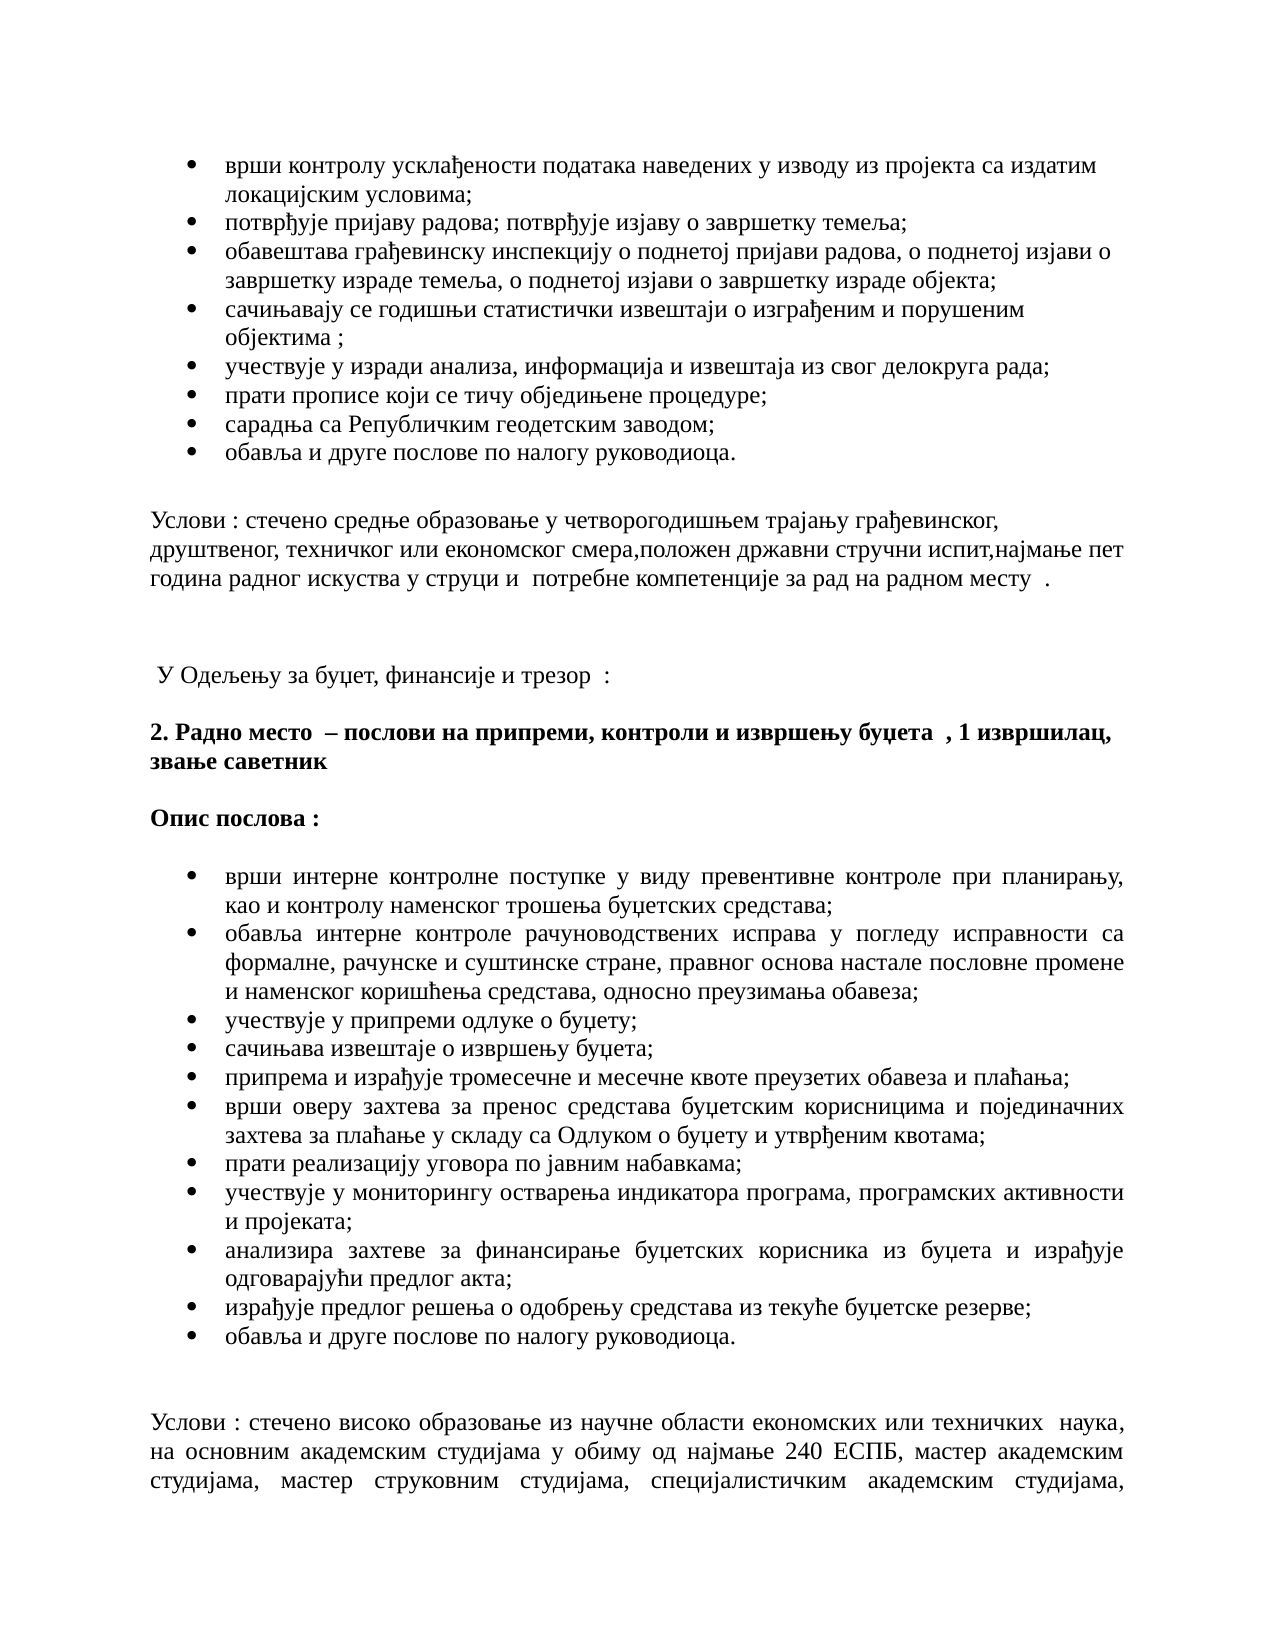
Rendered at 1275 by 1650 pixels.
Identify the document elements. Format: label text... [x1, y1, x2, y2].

list учествује у припреми одлуке о буџету; [187, 1005, 1125, 1033]
list врши оверу захтева за пренос средстава буџетским корисницима и појединачних захтева за плаћање у складу са Одлуком о буџету и утврђеним квотама; [187, 1091, 1125, 1148]
list сачињава извештаје о извршењу буџета; [187, 1033, 1125, 1062]
list обавља и друге послове по налогу руководиоца. [187, 437, 1125, 466]
list прати прописе који се тичу обједињене процедуре; [187, 380, 1125, 409]
text Опис послова : [150, 803, 1125, 832]
list прати реализацију уговора по јавним набавкама; [187, 1148, 1125, 1177]
list израђује предлог решења о одобрењу средстава из текуће буџетске резерве; [187, 1292, 1125, 1321]
list обавља и друге послове по налогу руководиоца. [187, 1321, 1125, 1350]
list анализира захтеве за финансирање буџетских корисника из буџета и израђује одговарајући предлог акта; [187, 1235, 1125, 1292]
text У Одељењу за буџет, финансије и трезор : [150, 660, 1125, 688]
list врши контролу усклађености података наведених у изводу из пројекта са издатим локацијским условима; [187, 150, 1125, 207]
text Услови : стечено високо образовање из научне области економских или техничких наука, на основним академским студијама у обиму од најмање 240 ЕСПБ, мастер академским студијама, мастер струковним студијама, специјалистичким академским студијама, [150, 1407, 1125, 1493]
list сарадња са Републичким геодетским заводом; [187, 409, 1125, 437]
text Услови : стечено средње образовање у четворогодишњем трајању грађевинског, друштвеног, техничког или економског смера,положен државни стручни испит,најмање пет година радног искуства у струци и потребне компетенције за рад на радном месту . [150, 505, 1125, 592]
list потврђује пријаву радова; потврђује изјаву о завршетку темеља; [187, 207, 1125, 236]
list врши интерне контролне поступке у виду превентивне контроле при планирању, као и контролу наменског трошења буџетских средстава; [187, 861, 1125, 918]
text 2. Радно место – послови на припреми, контроли и извршењу буџета , 1 извршилац, звање саветник [150, 717, 1125, 775]
list учествује у мониторингу остварења индикатора програма, програмских активности и пројеката; [187, 1177, 1125, 1235]
list припрема и израђује тромесечне и месечне квоте преузетих обавеза и плаћања; [187, 1062, 1125, 1091]
list сачињавају се годишњи статистички извештаји о изграђеним и порушеним објектима ; [187, 294, 1125, 351]
list обавештава грађевинску инспекцију о поднетој пријави радова, о поднетој изјави о завршетку израде темеља, о поднетој изјави о завршетку израде објекта; [187, 236, 1125, 294]
list обавља интерне контроле рачуноводствених исправа у погледу исправности са формалне, рачунске и суштинске стране, правног основа настале пословне промене и наменског коришћења средстава, односно преузимања обавеза; [187, 918, 1125, 1005]
list учествује у изради анализа, информација и извештаја из свог делокруга рада; [187, 351, 1125, 380]
